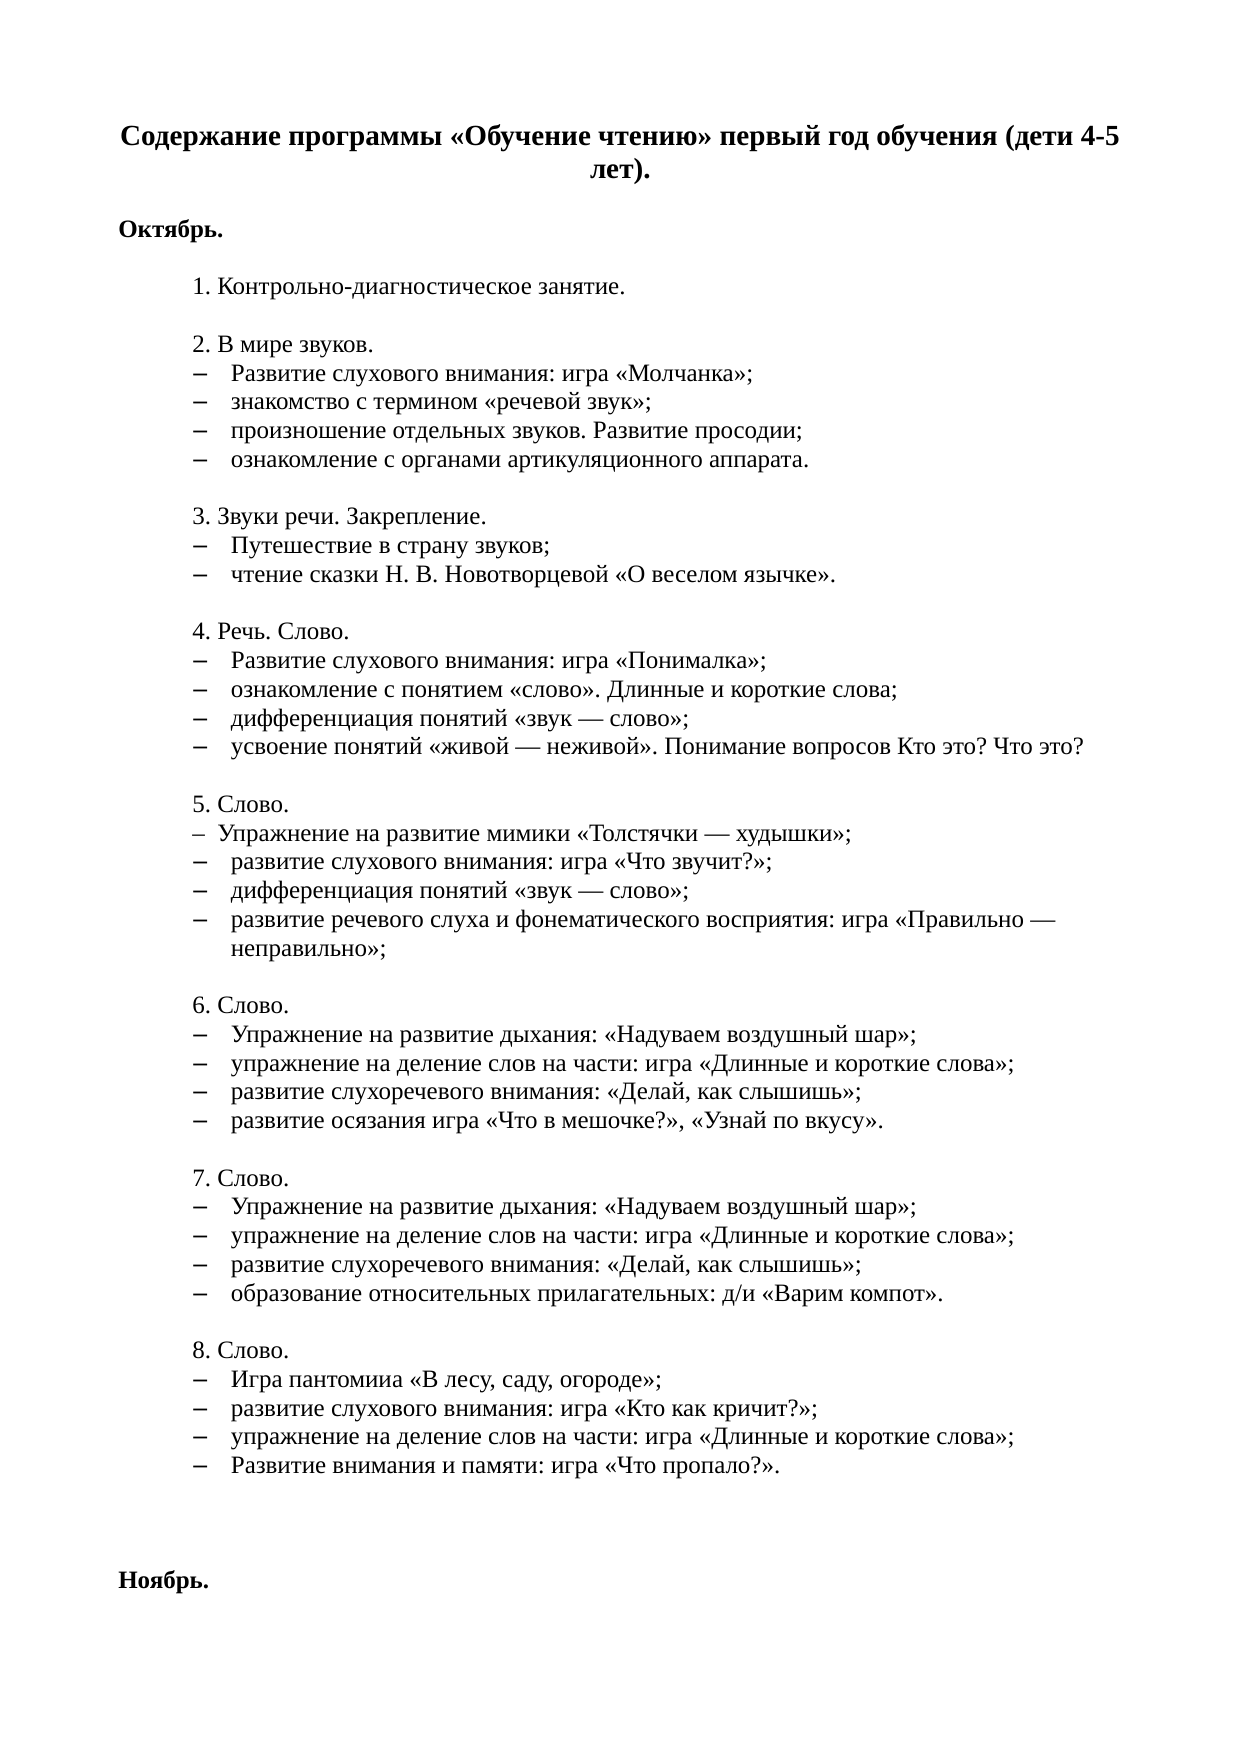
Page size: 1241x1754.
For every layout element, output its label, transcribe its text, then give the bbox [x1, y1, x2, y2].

list Путешествие в страну звуков; [193, 530, 1122, 559]
list развитие слухоречевого внимания: «Делай, как слышишь»; [193, 1076, 1122, 1105]
list упражнение на деление слов на части: игра «Длинные и короткие слова»; [193, 1220, 1122, 1249]
text – Упражнение на развитие мимики «Толстячки — худышки»; [118, 818, 1122, 846]
list Развитие слухового внимания: игра «Понималка»; [193, 645, 1122, 674]
list развитие слухового внимания: игра «Кто как кричит?»; [193, 1393, 1122, 1421]
text 6. Слово. [118, 990, 1122, 1019]
text 3. Звуки речи. Закрепление. [118, 501, 1122, 530]
list развитие осязания игра «Что в мешочке?», «Узнай по вкусу». [193, 1105, 1122, 1134]
text 7. Слово. [118, 1163, 1122, 1191]
text 1. Контрольно-диагностическое занятие. [118, 271, 1122, 300]
list дифференциация понятий «звук — слово»; [193, 875, 1122, 904]
list дифференциация понятий «звук — слово»; [193, 703, 1122, 731]
list развитие речевого слуха и фонематического восприятия: игра «Правильно — неправильно»; [193, 904, 1122, 961]
text 2. В мире звуков. [118, 329, 1122, 358]
list ознакомление с понятием «слово». Длинные и короткие слова; [193, 674, 1122, 703]
text 8. Слово. [118, 1335, 1122, 1364]
list усвоение понятий «живой — неживой». Понимание вопросов Кто это? Что это? [193, 731, 1122, 760]
list Развитие внимания и памяти: игра «Что пропало?». [193, 1450, 1122, 1479]
text Содержание программы «Обучение чтению» первый год обучения (дети 4-5 лет). [118, 118, 1122, 185]
list Упражнение на развитие дыхания: «Надуваем воздушный шар»; [193, 1019, 1122, 1048]
text 5. Слово. [118, 789, 1122, 818]
list развитие слухоречевого внимания: «Делай, как слышишь»; [193, 1249, 1122, 1278]
list Упражнение на развитие дыхания: «Надуваем воздушный шар»; [193, 1191, 1122, 1220]
list чтение сказки Н. В. Новотворцевой «О веселом язычке». [193, 559, 1122, 588]
list Развитие слухового внимания: игра «Молчанка»; [193, 358, 1122, 386]
list развитие слухового внимания: игра «Что звучит?»; [193, 846, 1122, 875]
list произношение отдельных звуков. Развитие просодии; [193, 415, 1122, 444]
list образование относительных прилагательных: д/и «Варим компот». [193, 1278, 1122, 1306]
text Октябрь. [118, 214, 1122, 243]
list упражнение на деление слов на части: игра «Длинные и короткие слова»; [193, 1421, 1122, 1450]
list знакомство с термином «речевой звук»; [193, 386, 1122, 415]
list Игра пантомииа «В лесу, саду, огороде»; [193, 1364, 1122, 1393]
text Ноябрь. [118, 1565, 1122, 1594]
list ознакомление с органами артикуляционного аппарата. [193, 444, 1122, 473]
text 4. Речь. Слово. [118, 616, 1122, 645]
list упражнение на деление слов на части: игра «Длинные и короткие слова»; [193, 1048, 1122, 1076]
